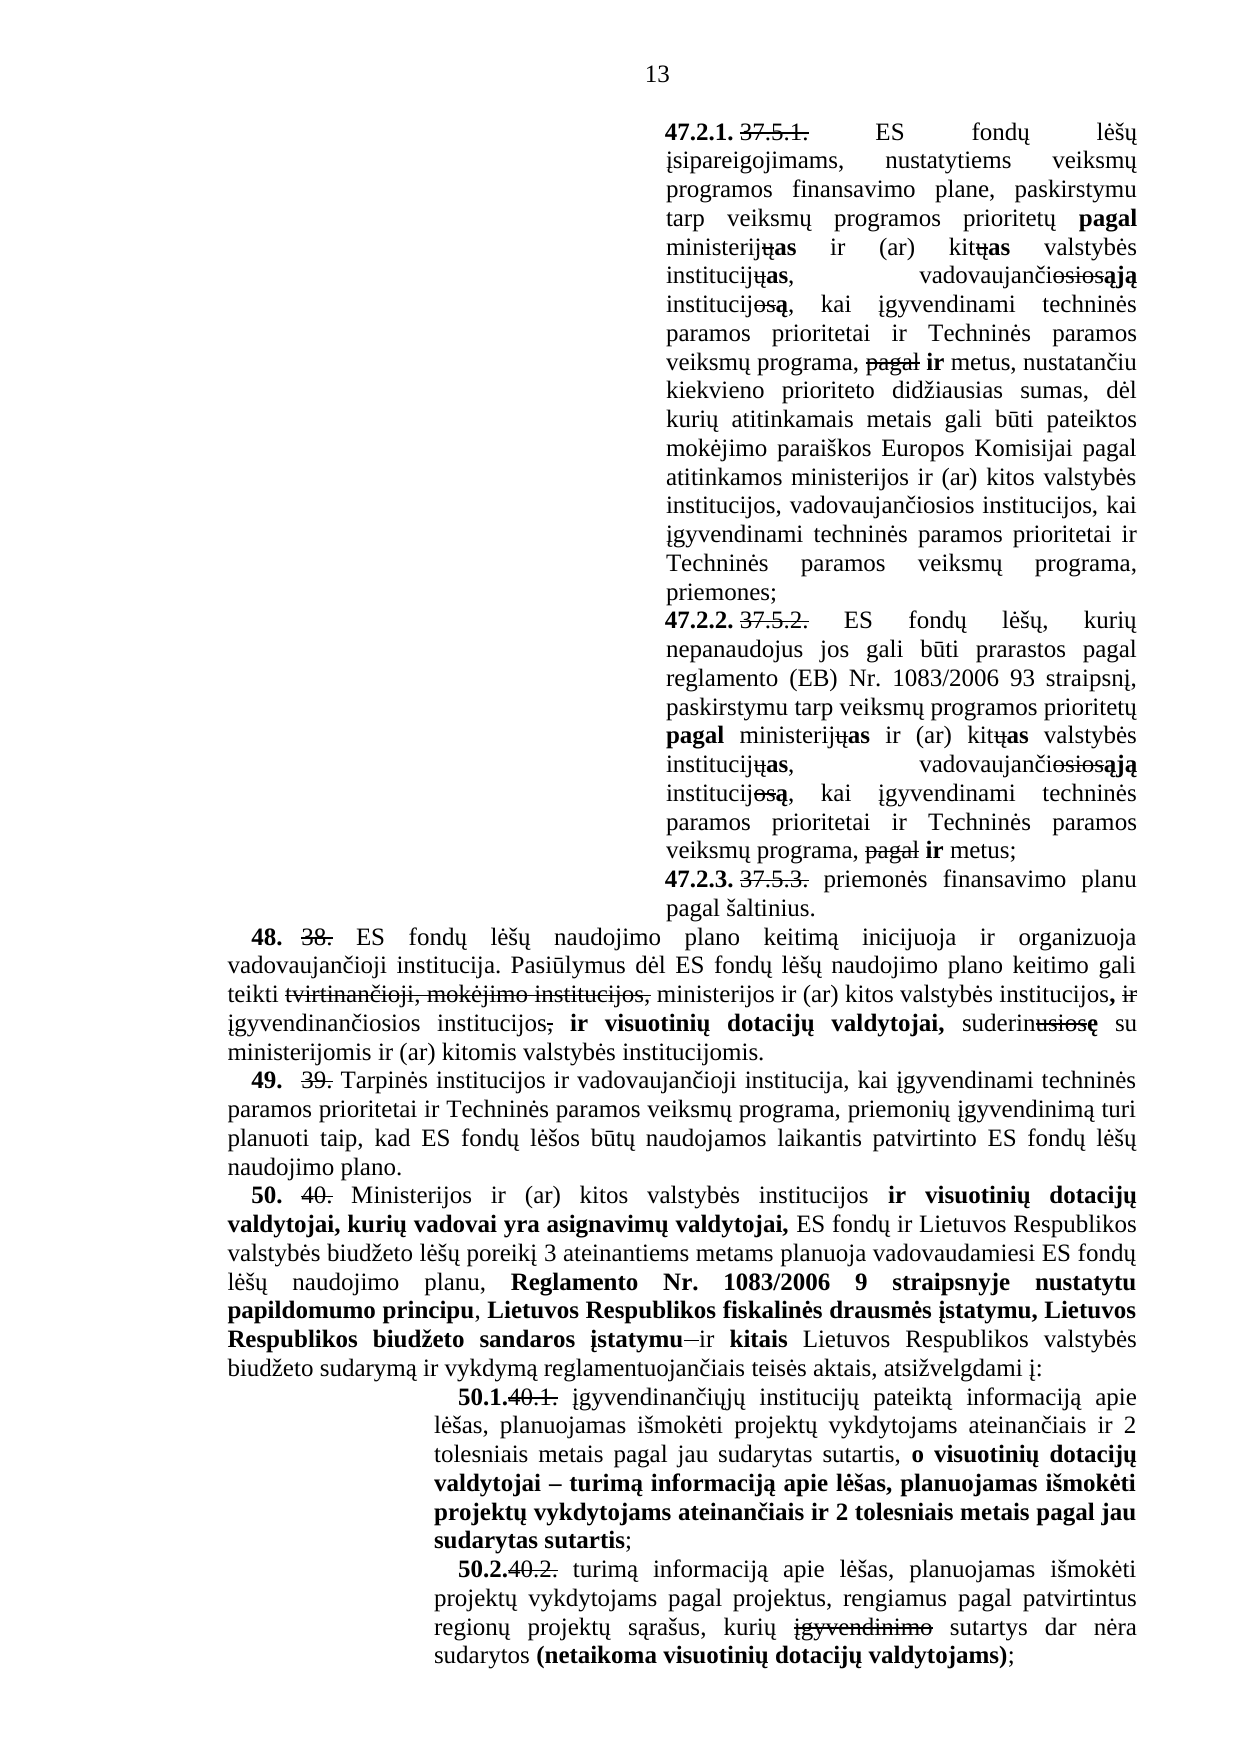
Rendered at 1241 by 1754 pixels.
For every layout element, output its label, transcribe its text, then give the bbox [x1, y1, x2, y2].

list 40.2. turimą informaciją apie lėšas, planuojamas išmokėti projektų vykdytojams pagal projektus, rengiamus pagal patvirtintus regionų projektų sąrašus, kurių įgyvendinimo sutartys dar nėra sudarytos (netaikoma visuotinių dotacijų valdytojams); [384, 1554, 1137, 1669]
list 37.5.3. priemonės finansavimo planu pagal šaltinius. [591, 864, 1137, 922]
list 40. Ministerijos ir (ar) kitos valstybės institucijos ir visuotinių dotacijų valdytojai, kurių vadovai yra asignavimų valdytojai, ES fondų ir Lietuvos Respublikos valstybės biudžeto lėšų poreikį 3 ateinantiems metams planuoja vadovaudamiesi ES fondų lėšų naudojimo planu, Reglamento Nr. 1083/2006 9 straipsnyje nustatytu papildomumo principu, Lietuvos Respublikos fiskalinės drausmės įstatymu, Lietuvos Respublikos biudžeto sandaros įstatymu ir kitais Lietuvos Respublikos valstybės biudžeto sudarymą ir vykdymą reglamentuojančiais teisės aktais, atsižvelgdami į: [177, 1180, 1137, 1382]
list 38. ES fondų lėšų naudojimo plano keitimą inicijuoja ir organizuoja vadovaujančioji institucija. Pasiūlymus dėl ES fondų lėšų naudojimo plano keitimo gali teikti tvirtinančioji, mokėjimo institucijos, ministerijos ir (ar) kitos valstybės institucijos, ir įgyvendinančiosios institucijos, ir visuotinių dotacijų valdytojai, suderinusiosę su ministerijomis ir (ar) kitomis valstybės institucijomis. [177, 922, 1137, 1065]
list 37.5.2. ES fondų lėšų, kurių nepanaudojus jos gali būti prarastos pagal reglamento (EB) Nr. 1083/2006 93 straipsnį, paskirstymu tarp veiksmų programos prioritetų pagal ministerijųas ir (ar) kitųas valstybės institucijųas, vadovaujančiosiosąją institucijosą, kai įgyvendinami techninės paramos prioritetai ir Techninės paramos veiksmų programa, pagal ir metus; [591, 605, 1137, 864]
list 40.1. įgyvendinančiųjų institucijų pateiktą informaciją apie lėšas, planuojamas išmokėti projektų vykdytojams ateinančiais ir 2 tolesniais metais pagal jau sudarytas sutartis, o visuotinių dotacijų valdytojai – turimą informaciją apie lėšas, planuojamas išmokėti projektų vykdytojams ateinančiais ir 2 tolesniais metais pagal jau sudarytas sutartis; [384, 1382, 1137, 1554]
list 39. Tarpinės institucijos ir vadovaujančioji institucija, kai įgyvendinami techninės paramos prioritetai ir Techninės paramos veiksmų programa, priemonių įgyvendinimą turi planuoti taip, kad ES fondų lėšos būtų naudojamos laikantis patvirtinto ES fondų lėšų naudojimo plano. [177, 1065, 1137, 1180]
list 37.5.1. ES fondų lėšų įsipareigojimams, nustatytiems veiksmų programos finansavimo plane, paskirstymu tarp veiksmų programos prioritetų pagal ministerijųas ir (ar) kitųas valstybės institucijųas, vadovaujančiosiosąją institucijosą, kai įgyvendinami techninės paramos prioritetai ir Techninės paramos veiksmų programa, pagal ir metus, nustatančiu kiekvieno prioriteto didžiausias sumas, dėl kurių atitinkamais metais gali būti pateiktos mokėjimo paraiškos Europos Komisijai pagal atitinkamos ministerijos ir (ar) kitos valstybės institucijos, vadovaujančiosios institucijos, kai įgyvendinami techninės paramos prioritetai ir Techninės paramos veiksmų programa, priemones; [591, 117, 1137, 605]
